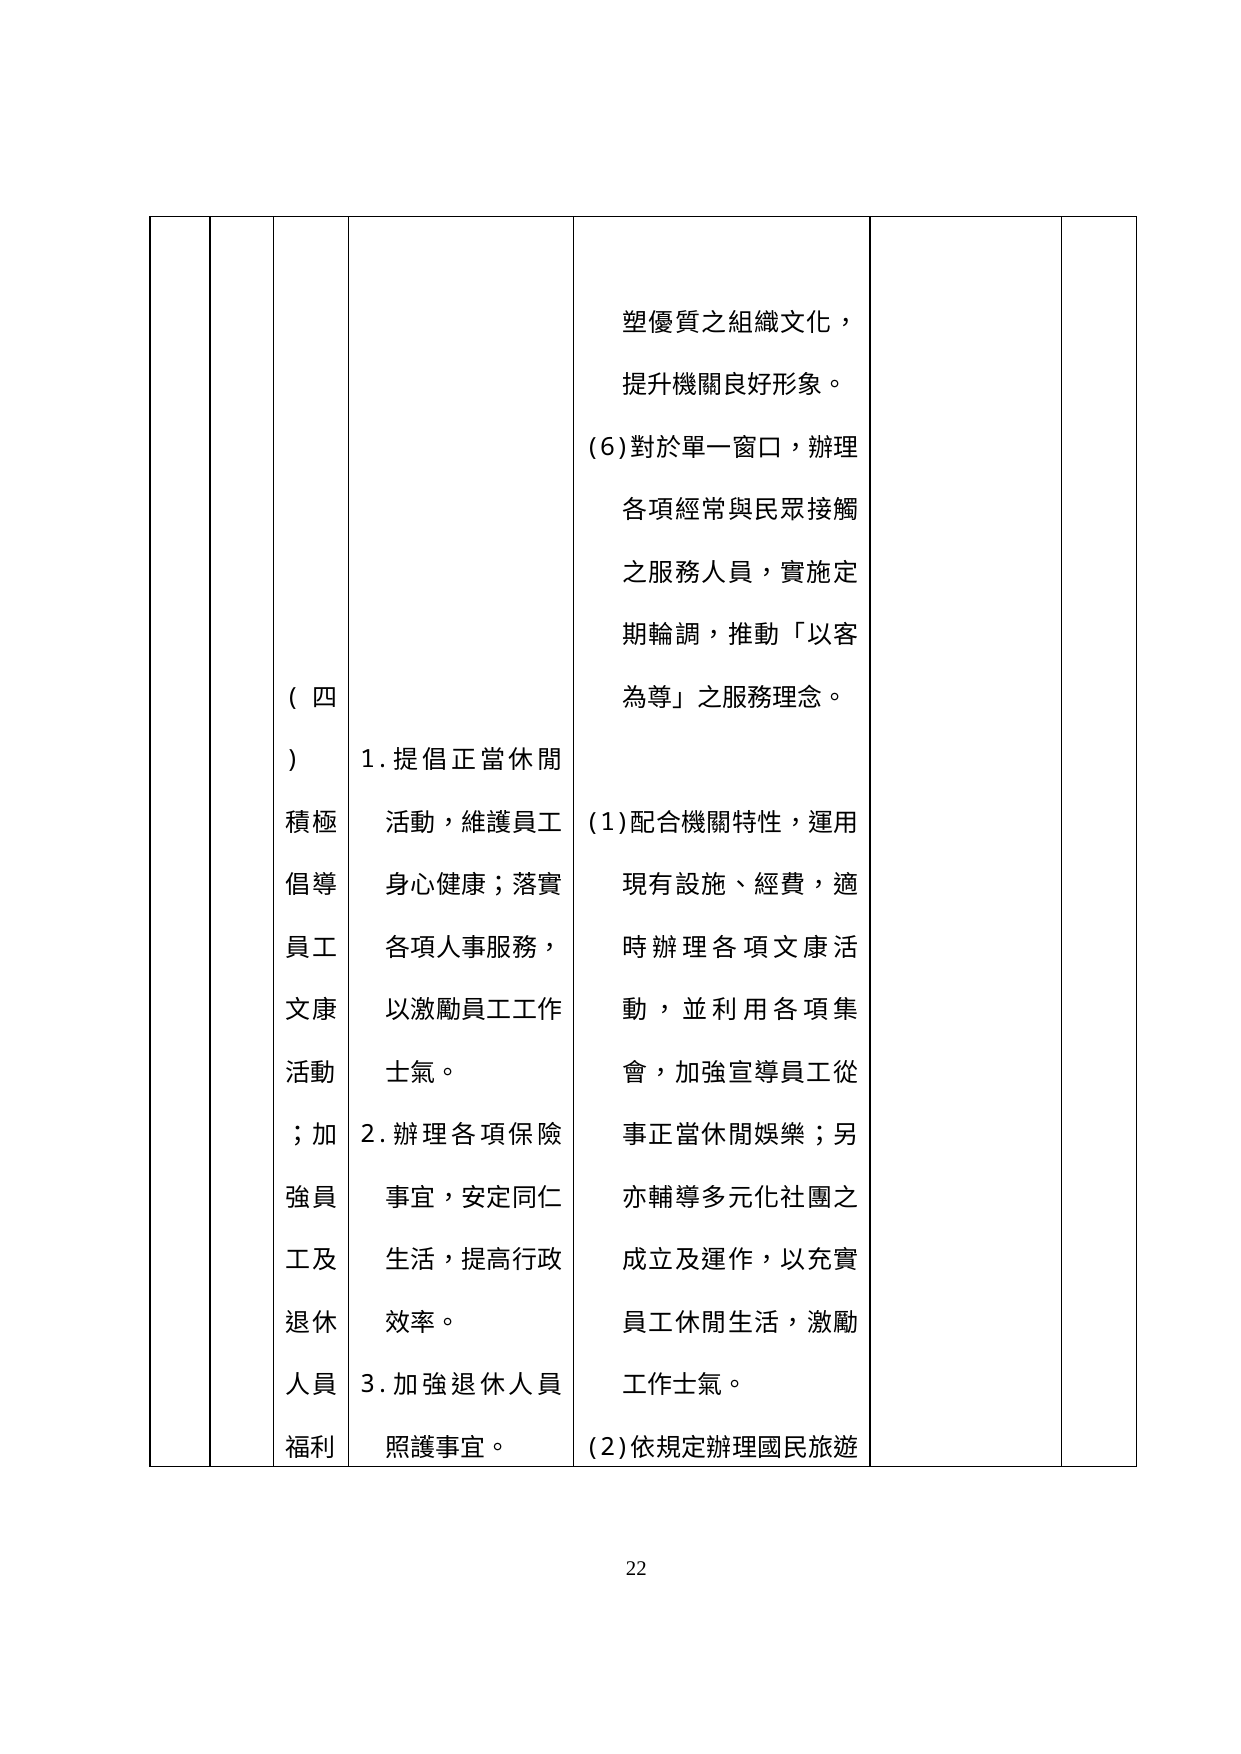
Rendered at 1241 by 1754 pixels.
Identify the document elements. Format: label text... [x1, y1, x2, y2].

table_cell [151, 217, 209, 1466]
table_cell [871, 217, 1061, 1466]
table_cell (四) 積極倡導員工文康活動 ；加強員工及退休人員福利 [274, 217, 348, 1466]
table_cell [1062, 217, 1136, 1466]
table_cell 塑優質之組織文化，提升機關良好形象。 (6)對於單一窗口，辦理各項經常與民眾接觸之服務人員，實施定期輪調，推動「以客為尊」之服務理念。 (1)配合機關特性，運用現有設施、經費，適時辦理各項文康活動，並利用各項集會，加強宣導員工從事正當休閒娛樂；另亦輔導多元化社團之成立及運作，以充實員工休閒生活，激勵工作士氣。 (2)依規定辦理國民旅遊 [574, 217, 869, 1466]
table_cell 1.提倡正當休閒活動，維護員工身心健康；落實各項人事服務，以激勵員工工作士氣。 2.辦理各項保險事宜，安定同仁生活，提高行政效率。 3.加強退休人員照護事宜。 [349, 217, 573, 1466]
table_cell [211, 217, 273, 1466]
